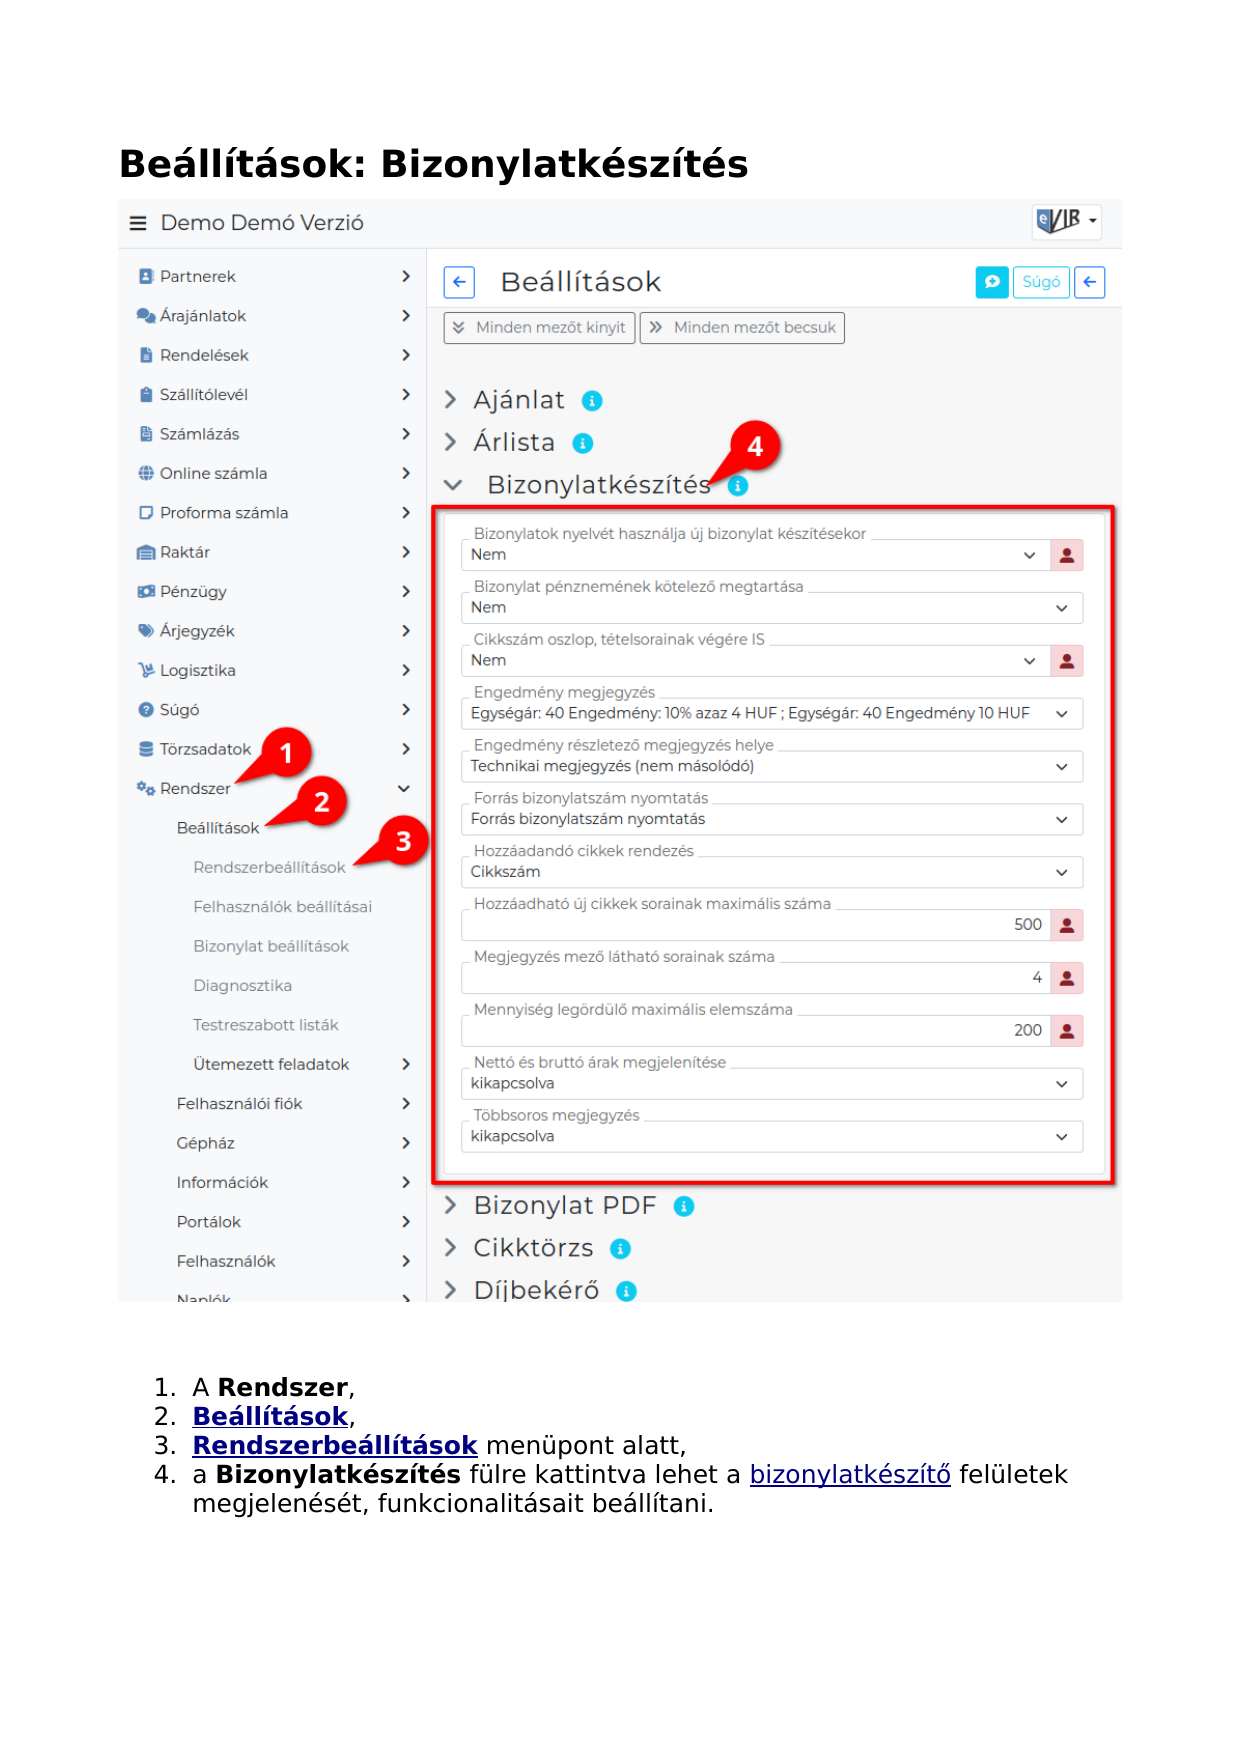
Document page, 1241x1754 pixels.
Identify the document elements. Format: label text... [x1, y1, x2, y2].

list A Rendszer, [177, 1373, 1122, 1402]
list Rendszerbeállítások menüpont alatt, [177, 1431, 1122, 1460]
picture [118, 199, 1123, 1302]
list a Bizonylatkészítés fülre kattintva lehet a bizonylatkészítő felületek megjelenését, funkcionalitásait beállítani. [177, 1460, 1122, 1519]
list Beállítások, [177, 1402, 1122, 1431]
subtitle Beállítások: Bizonylatkészítés [118, 143, 1122, 187]
